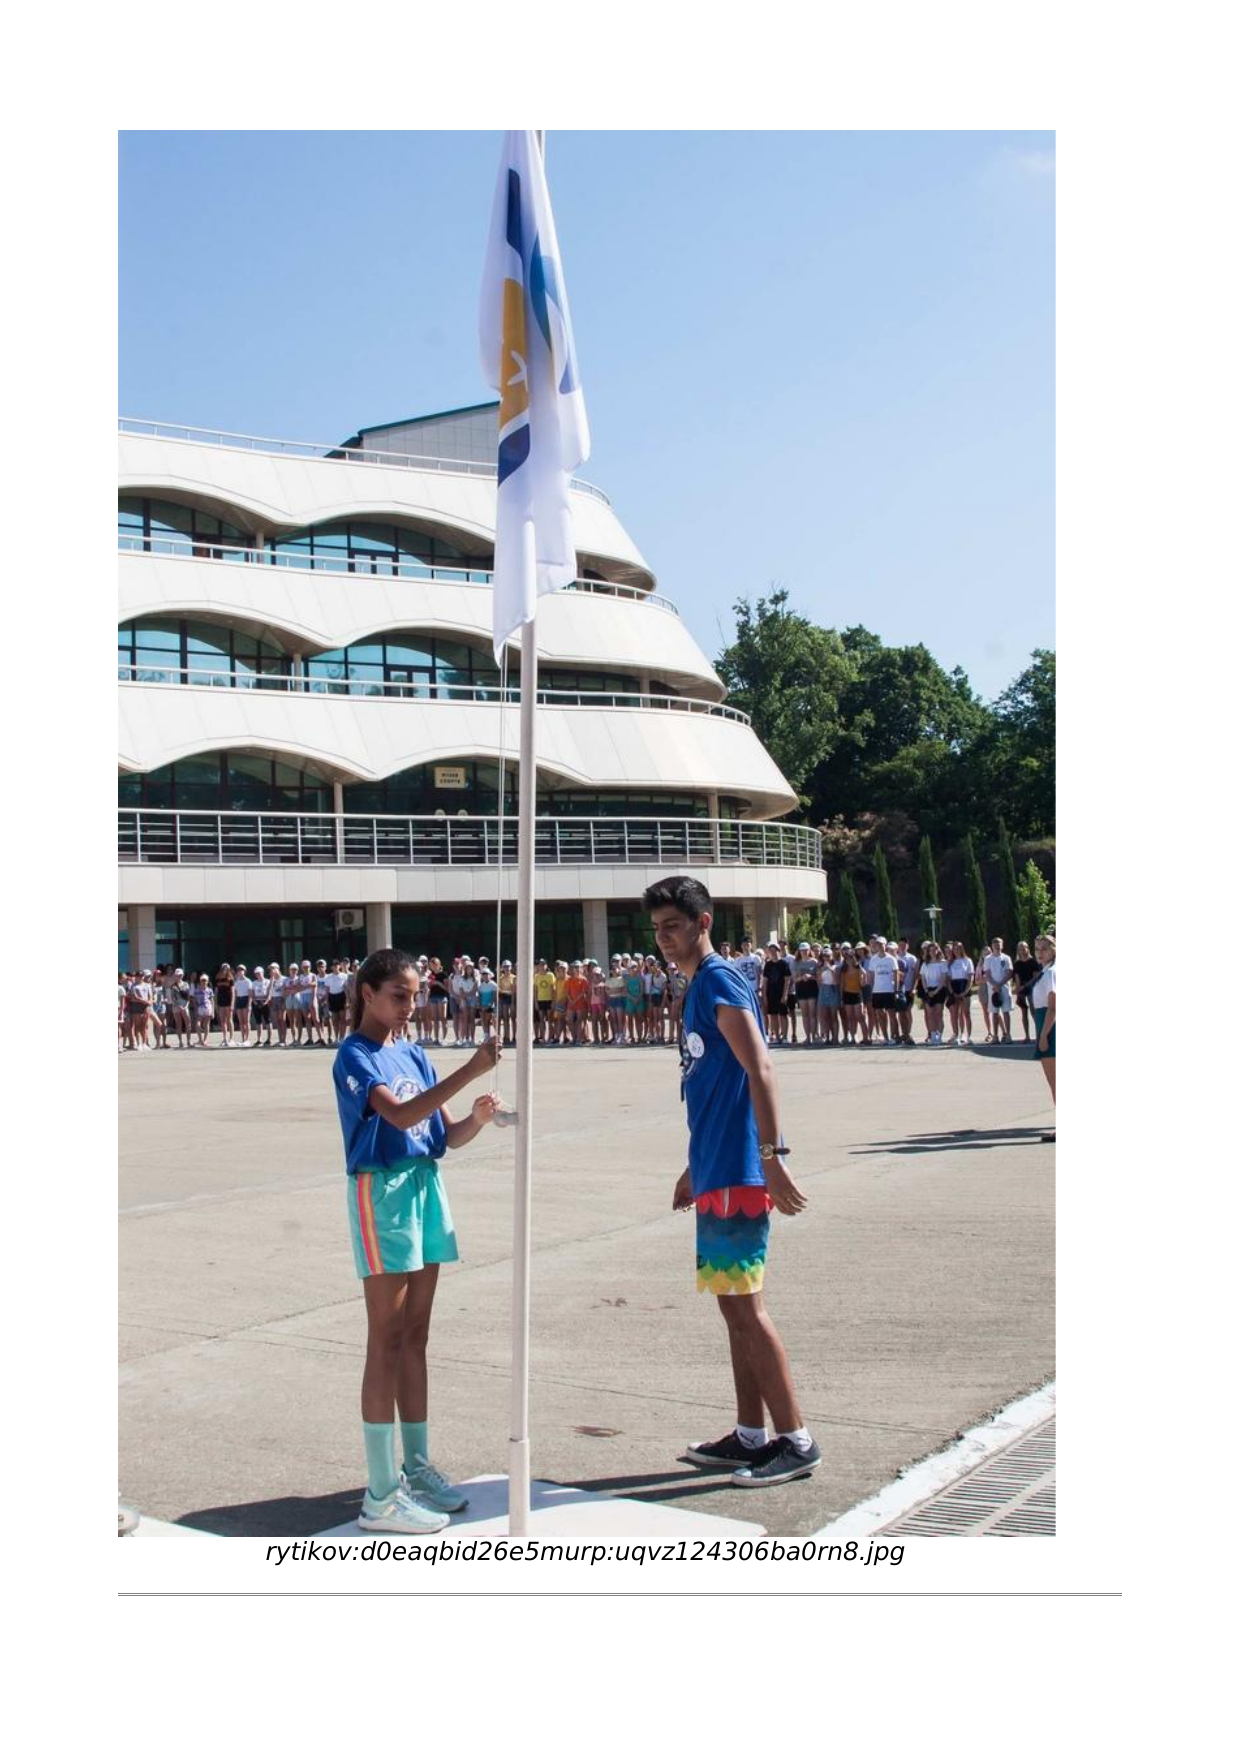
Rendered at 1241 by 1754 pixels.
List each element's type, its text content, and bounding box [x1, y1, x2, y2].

text rytikov:d0eaqbid26e5murp:uqvz124306ba0rn8.jpg [118, 1537, 1056, 1566]
picture [118, 130, 1056, 1537]
